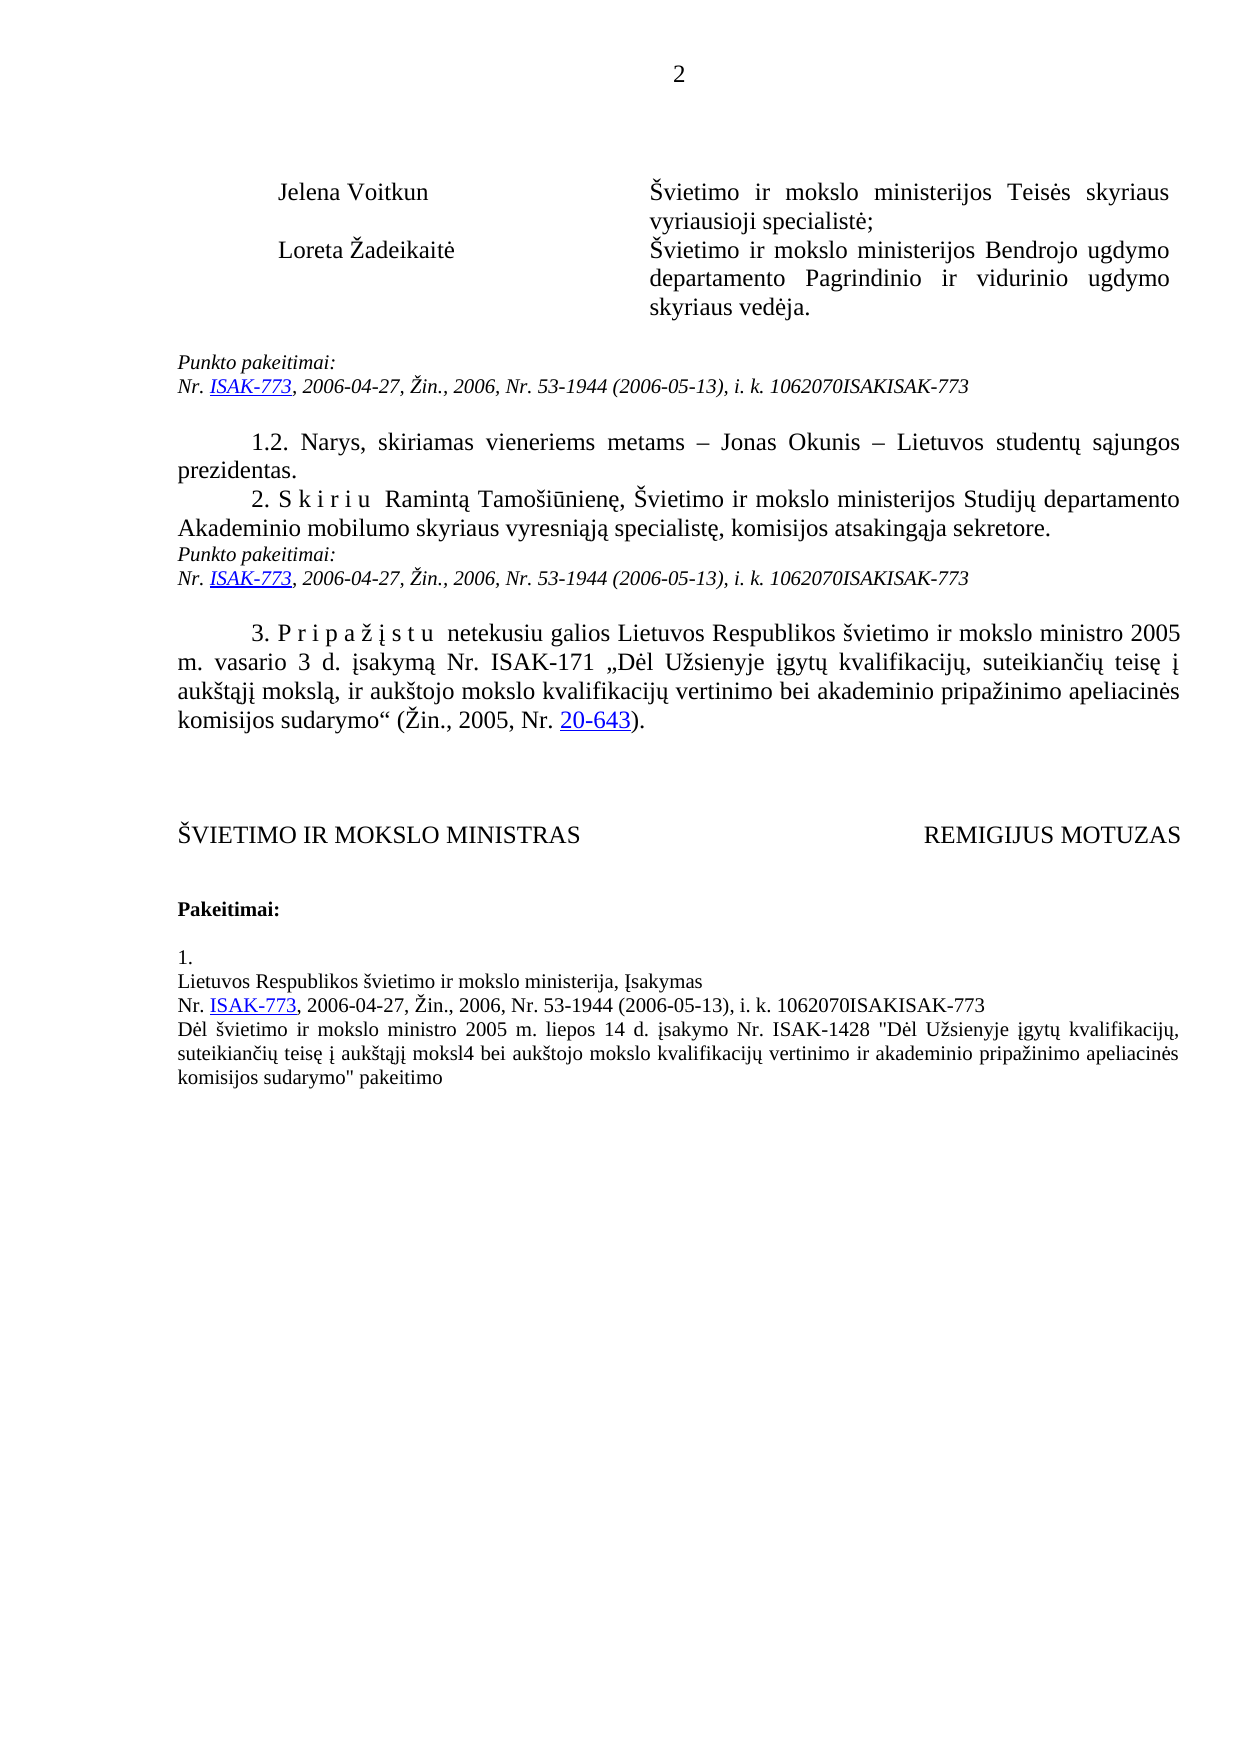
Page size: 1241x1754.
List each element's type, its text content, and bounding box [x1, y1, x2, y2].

text 2. Skiriu Ramintą Tamošiūnienę, Švietimo ir mokslo ministerijos Studijų departamento Akademinio mobilumo skyriaus vyresniąją specialistę, komisijos atsakingąja sekretore. [177, 484, 1181, 542]
text Nr. ISAK-773, 2006-04-27, Žin., 2006, Nr. 53-1944 (2006-05-13), i. k. 1062070ISAKISAK-773 [177, 374, 1181, 398]
table_cell Loreta Žadeikaitė [264, 235, 638, 321]
text Punkto pakeitimai: [177, 542, 1181, 566]
text 1.2. Narys, skiriamas vieneriems metams – Jonas Okunis – Lietuvos studentų sąjungos prezidentas. [177, 427, 1181, 484]
table_cell Švietimo ir mokslo ministerijos Teisės skyriaus vyriausioji specialistė; [638, 177, 1181, 235]
text Nr. ISAK-773, 2006-04-27, Žin., 2006, Nr. 53-1944 (2006-05-13), i. k. 1062070ISAKISAK-773 [177, 566, 1181, 590]
text ŠVIETIMO IR MOKSLO MINISTRAS REMIGIJUS MOTUZAS [177, 820, 1181, 848]
table_cell Jelena Voitkun [264, 177, 638, 235]
text 3. Pripažįstu netekusiu galios Lietuvos Respublikos švietimo ir mokslo ministro 2005 m. vasario 3 d. įsakymą Nr. ISAK-171 „Dėl Užsienyje įgytų kvalifikacijų, suteikiančių teisę į aukštąjį mokslą, ir aukštojo mokslo kvalifikacijų vertinimo bei akademinio pripažinimo apeliacinės komisijos sudarymo“ (Žin., 2005, Nr. 20-643). [177, 618, 1181, 733]
text Pakeitimai: [177, 897, 1181, 921]
text Nr. ISAK-773, 2006-04-27, Žin., 2006, Nr. 53-1944 (2006-05-13), i. k. 1062070ISAKISAK-773 [177, 993, 1181, 1017]
text Dėl švietimo ir mokslo ministro 2005 m. liepos 14 d. įsakymo Nr. ISAK-1428 "Dėl Užsienyje įgytų kvalifikacijų, suteikiančių teisę į aukštąjį moksl4 bei aukštojo mokslo kvalifikacijų vertinimo ir akademinio pripažinimo apeliacinės komisijos sudarymo" pakeitimo [177, 1017, 1181, 1089]
text Punkto pakeitimai: [177, 350, 1181, 374]
text 1. [177, 945, 1181, 969]
text Lietuvos Respublikos švietimo ir mokslo ministerija, Įsakymas [177, 969, 1181, 993]
table_cell Švietimo ir mokslo ministerijos Bendrojo ugdymo departamento Pagrindinio ir vidurinio ugdymo skyriaus vedėja. [638, 235, 1181, 321]
